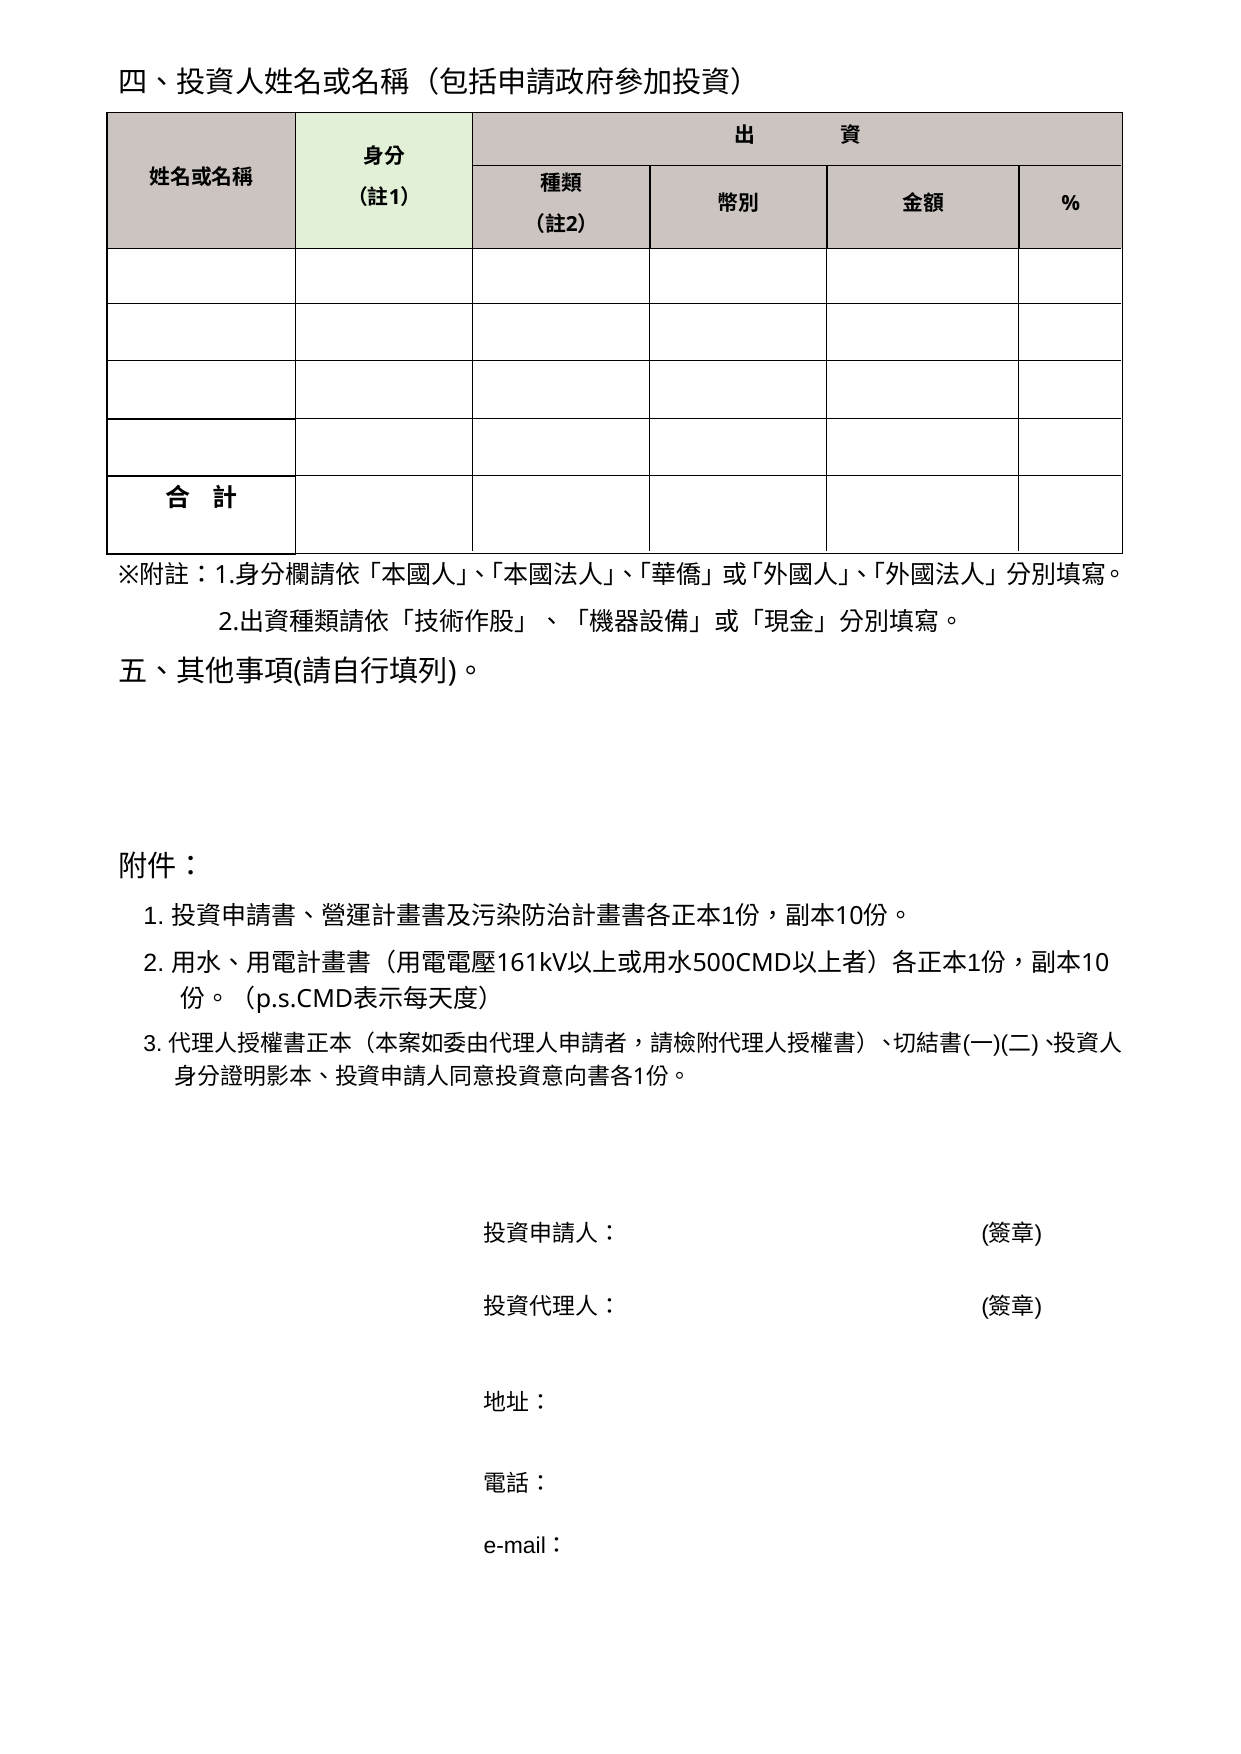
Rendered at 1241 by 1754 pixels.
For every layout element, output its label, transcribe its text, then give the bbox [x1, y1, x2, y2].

table_header [107, 1102, 472, 1168]
table_cell [473, 304, 649, 360]
table_cell [108, 420, 295, 475]
table_cell 幣別 [651, 166, 826, 248]
table_cell [473, 361, 649, 418]
table_cell [827, 304, 1018, 360]
table_cell [650, 361, 826, 418]
table_cell [1019, 475, 1122, 552]
table_cell [473, 419, 649, 475]
table_cell [842, 1362, 1181, 1450]
table_cell [1019, 360, 1122, 418]
table_cell [107, 1524, 472, 1571]
table_cell [107, 1259, 472, 1362]
table_cell [842, 1450, 1181, 1524]
table_cell [107, 1362, 472, 1450]
table_cell [650, 304, 826, 360]
table_header 身分 （註1） [296, 113, 472, 248]
table_cell 種類 （註2） [473, 166, 649, 248]
table_cell 合 計 [108, 477, 295, 552]
table_cell 金額 [828, 166, 1018, 248]
table_cell 投資申請人： [472, 1169, 842, 1258]
table_cell [107, 1169, 472, 1258]
table_cell 地址： [472, 1362, 842, 1450]
table_cell [650, 419, 826, 475]
table_cell % [1020, 165, 1122, 248]
table_cell 投資代理人： [472, 1259, 842, 1362]
table_cell [842, 1524, 1181, 1571]
table_cell (簽章) [842, 1169, 1181, 1258]
table_cell [1019, 303, 1122, 360]
table_cell [473, 476, 650, 552]
table_cell [296, 249, 472, 302]
table_cell [108, 361, 295, 418]
table_cell [107, 1450, 472, 1524]
table_cell [296, 419, 472, 475]
text 2.出資種類請依「技術作股」、「機器設備」或「現金」分別填寫。 [118, 601, 1122, 637]
table_cell (簽章) [842, 1259, 1181, 1362]
table_cell [296, 361, 472, 418]
table_cell [296, 476, 472, 552]
table_header [472, 1102, 1181, 1168]
table_cell [650, 249, 826, 302]
table_cell [108, 249, 295, 302]
table_cell [1019, 418, 1122, 475]
table_header 出 資 [473, 113, 1122, 165]
table_cell e-mail： [472, 1524, 842, 1571]
text 附件： [118, 843, 1122, 885]
text 五、其他事項(請自行填列)。 [118, 648, 1122, 690]
table_cell [296, 304, 472, 360]
text 四、投資人姓名或名稱（包括申請政府參加投資） [118, 59, 1122, 101]
table_cell [1019, 248, 1122, 302]
text 1. 投資申請書、營運計畫書及污染防治計畫書各正本1份，副本10份。 [118, 895, 1122, 932]
table_cell [827, 419, 1018, 475]
table_cell [827, 476, 1019, 552]
text ※附註：1.身分欄請依 「本國人」、「本國法人」、「華僑」 或「外國人」、「外國法人」 分別填寫。 [118, 554, 1122, 591]
table_cell [827, 361, 1018, 418]
table_cell [473, 249, 649, 302]
table_cell [827, 249, 1018, 302]
table_cell 電話： [472, 1450, 842, 1524]
table_cell [650, 476, 827, 552]
table_cell [108, 304, 295, 360]
table_header 姓名或名稱 [108, 113, 295, 248]
text 3. 代理人授權書正本（本案如委由代理人申請者，請檢附代理人授權書）、切結書(一)(二)、投資人身分證明影本、投資申請人同意投資意向書各1份。 [143, 1025, 1122, 1091]
text 2. 用水、用電計畫書（用電電壓161kV以上或用水500CMD以上者）各正本1份，副本10份。（p.s.CMD表示每天度） [143, 942, 1122, 1014]
